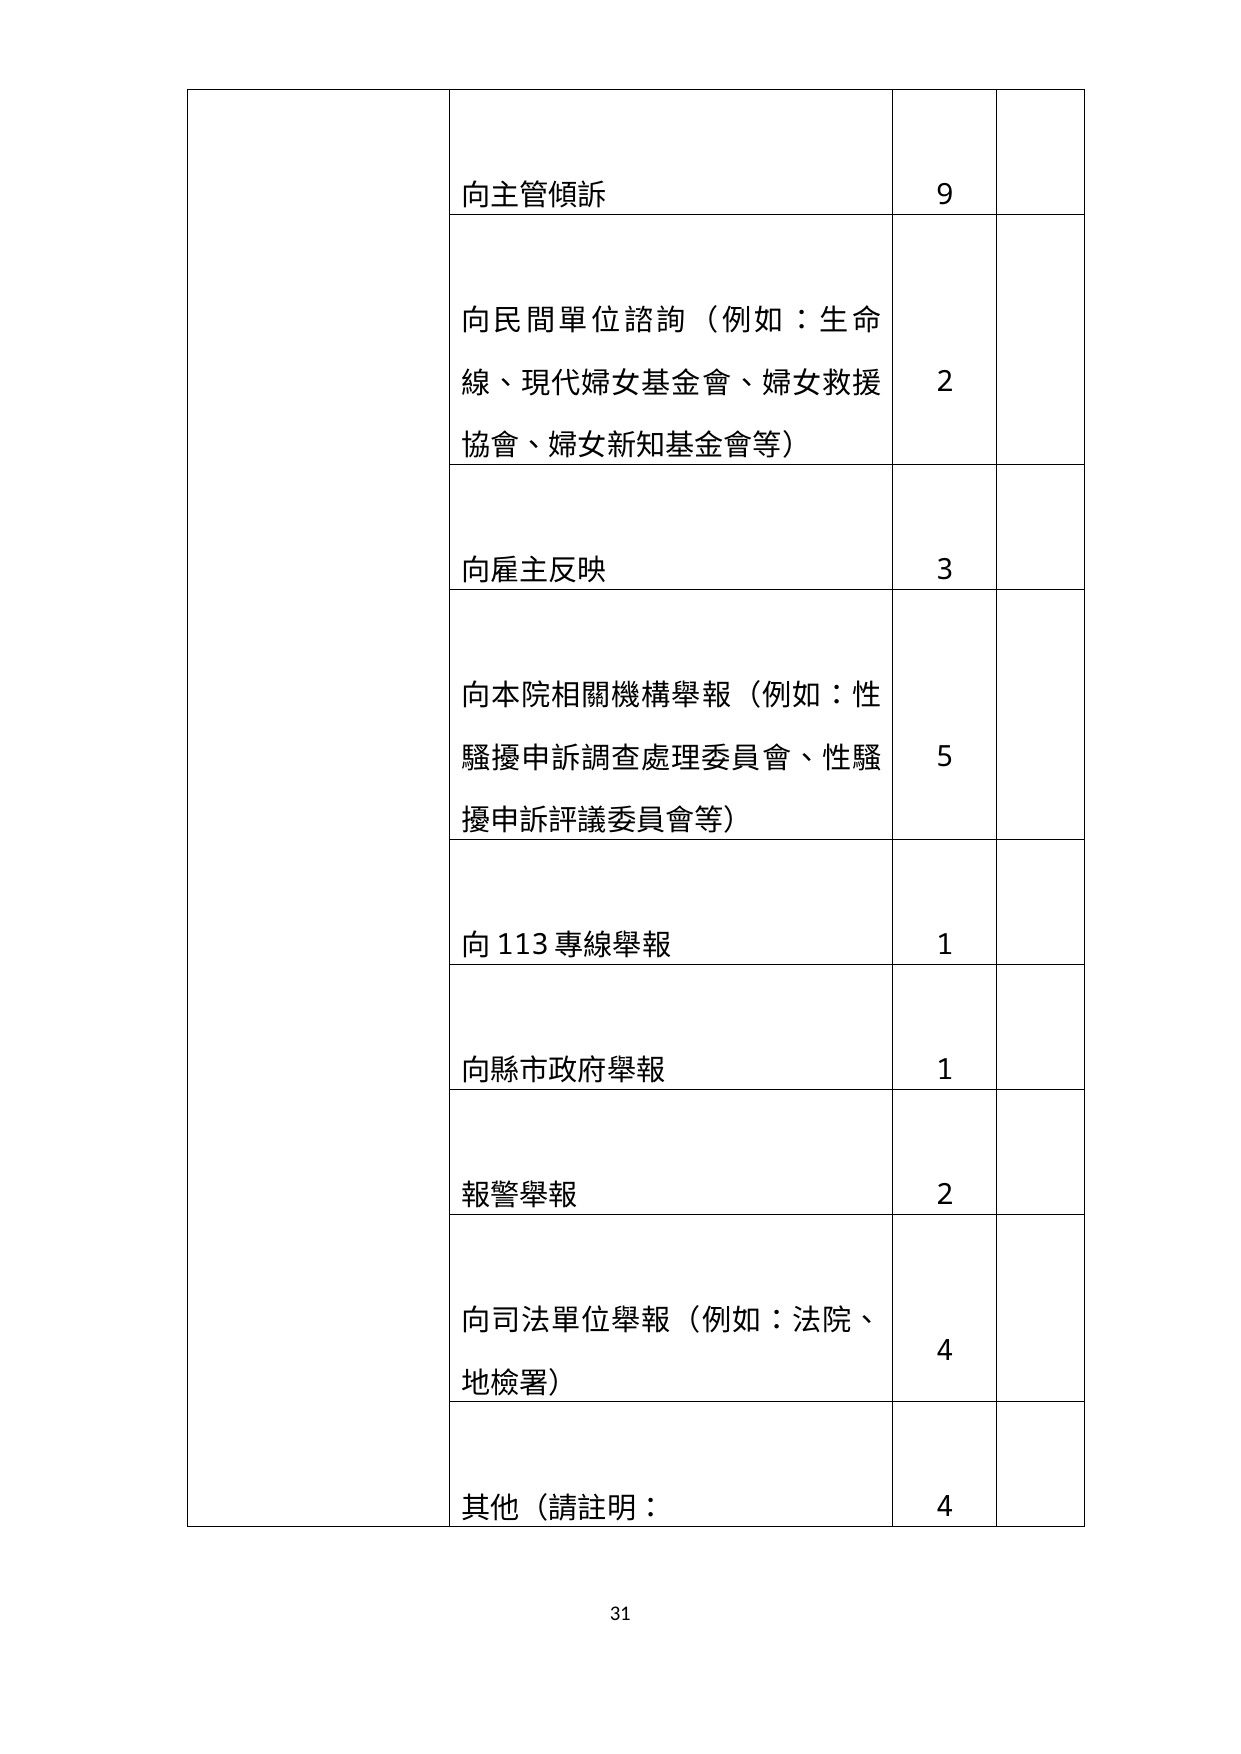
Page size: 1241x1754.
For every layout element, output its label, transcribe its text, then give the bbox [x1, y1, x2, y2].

table_cell [997, 1402, 1084, 1526]
table_cell [997, 590, 1084, 839]
table_cell 5 [893, 590, 996, 839]
table_cell 向雇主反映 [450, 465, 892, 589]
table_cell [997, 840, 1084, 964]
table_cell 2 [893, 1090, 996, 1214]
table_cell 4 [893, 1402, 996, 1526]
table_cell [997, 465, 1084, 589]
table_cell 向本院相關機構舉報（例如：性騷擾申訴調查處理委員會、性騷擾申訴評議委員會等） [450, 590, 892, 839]
table_cell [188, 90, 449, 1526]
table_cell [997, 215, 1084, 464]
table_cell 向113專線舉報 [450, 840, 892, 964]
table_cell 其他（請註明： [450, 1402, 892, 1526]
table_cell 4 [893, 1215, 996, 1401]
table_cell 向縣市政府舉報 [450, 965, 892, 1089]
table_cell [997, 1090, 1084, 1214]
table_cell [997, 1215, 1084, 1401]
table_cell 1 [893, 965, 996, 1089]
table_cell 9 [893, 90, 996, 214]
table_cell 2 [893, 215, 996, 464]
table_cell [997, 965, 1084, 1089]
table_cell [997, 90, 1084, 214]
table_cell 3 [893, 465, 996, 589]
table_cell 向主管傾訴 [450, 90, 892, 214]
table_cell 1 [893, 840, 996, 964]
table_cell 向司法單位舉報（例如：法院、地檢署） [450, 1215, 892, 1401]
table_cell 向民間單位諮詢（例如：生命線、現代婦女基金會、婦女救援協會、婦女新知基金會等） [450, 215, 892, 464]
table_cell 報警舉報 [450, 1090, 892, 1214]
